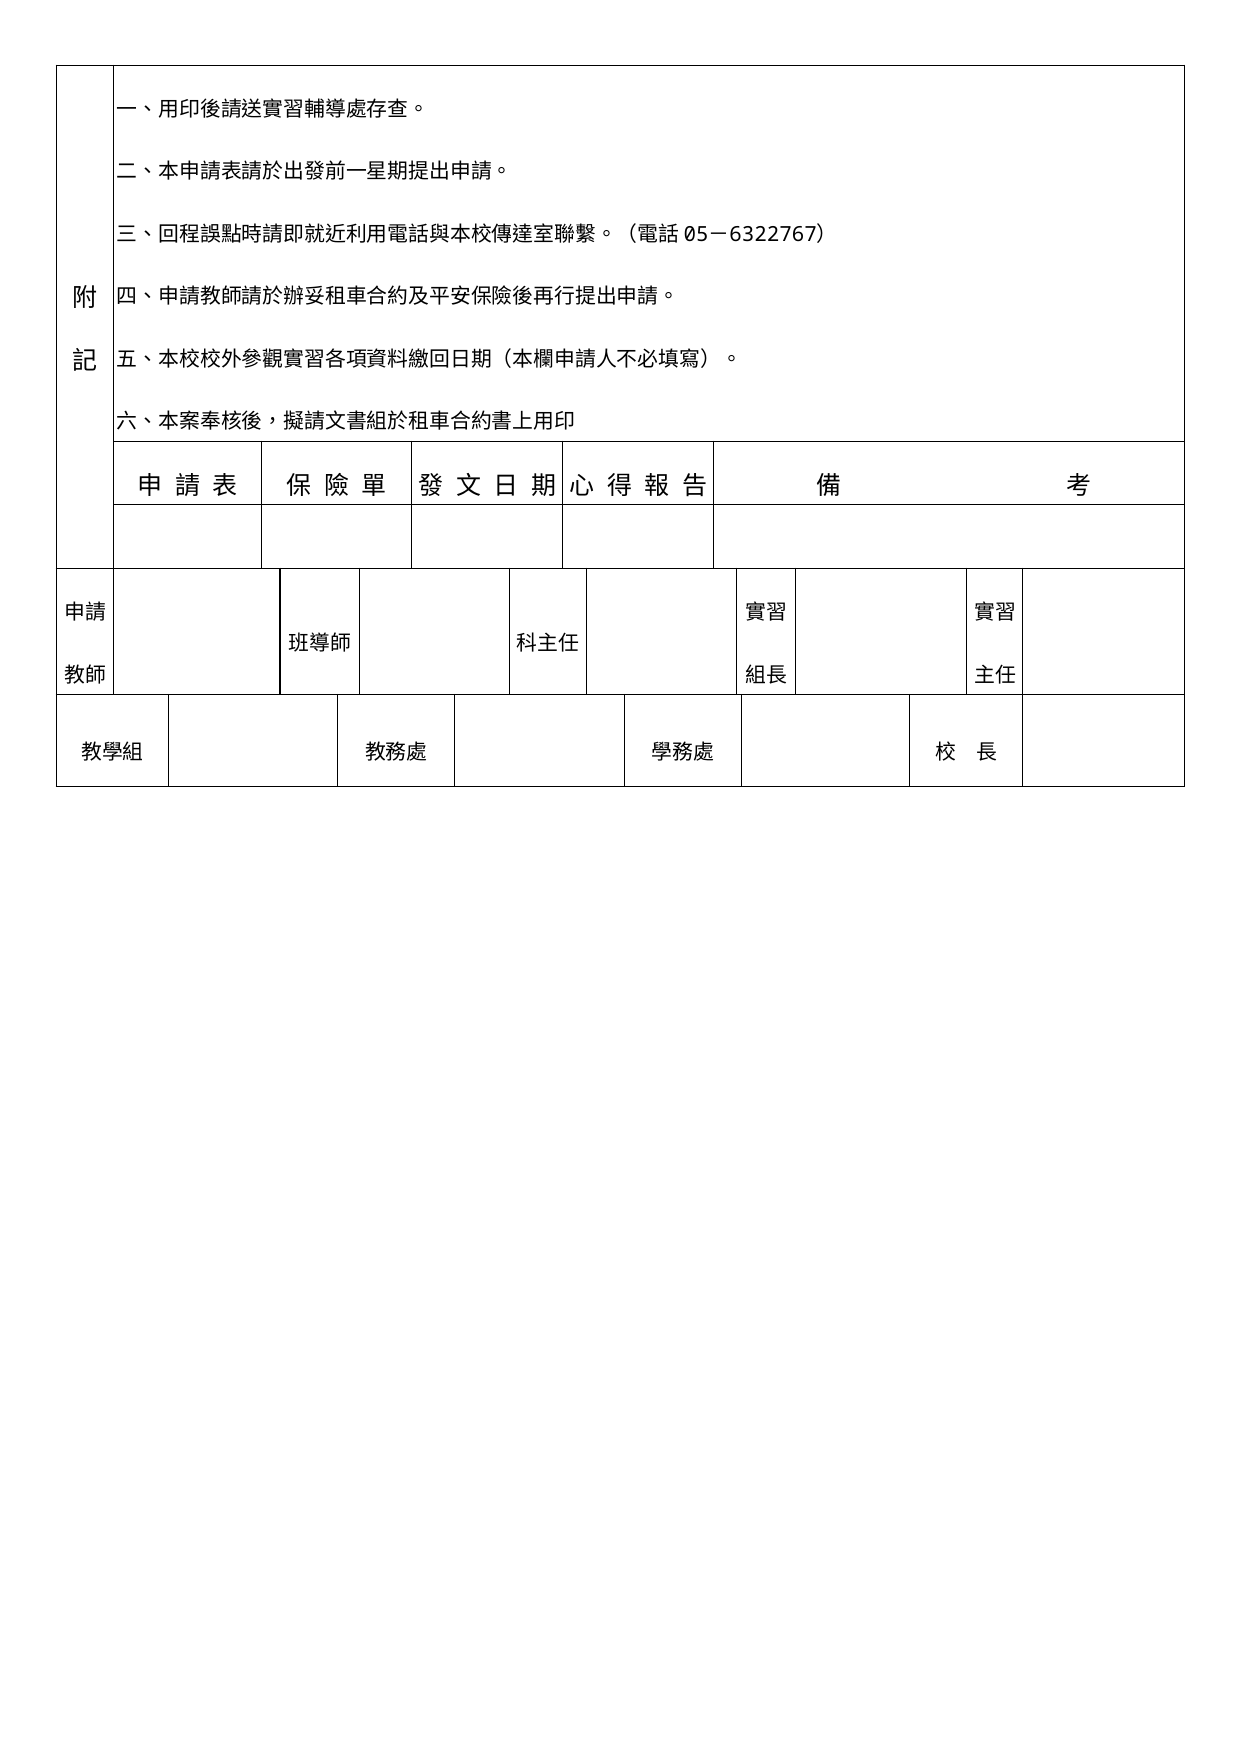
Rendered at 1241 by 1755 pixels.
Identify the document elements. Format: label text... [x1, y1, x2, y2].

table_cell [262, 505, 411, 568]
table_cell 校 長 [910, 695, 1022, 786]
table_cell [114, 569, 279, 694]
table_cell 申請 教師 [57, 569, 113, 694]
table_cell 學務處 [625, 695, 741, 786]
table_cell 教務處 [338, 695, 454, 786]
table_cell 備 考 [714, 442, 1184, 504]
table_cell [1023, 695, 1184, 786]
table_cell 保 險 單 [262, 442, 411, 504]
table_cell 附 記 [57, 66, 113, 568]
table_cell 一、用印後請送實習輔導處存查。 二、本申請表請於出發前一星期提出申請。 三、回程誤點時請即就近利用電話與本校傳達室聯繫。（電話05－6322767） 四、申請教師請於辦妥租車合約及平安保險後再行提出申請。 五、本校校外參觀實習各項資料繳回日期（本欄申請人不必填寫）。 六、本案奉核後，擬請文書組於租車合約書上用印 [114, 66, 1184, 441]
table_cell [1023, 569, 1184, 694]
table_cell [412, 505, 562, 568]
table_cell 實習 組長 [737, 569, 795, 694]
table_cell [563, 505, 713, 568]
table_cell 發 文 日 期 [412, 442, 562, 504]
table_cell 實習 主任 [967, 569, 1022, 694]
table_cell [714, 505, 1184, 568]
table_cell 心 得 報 告 [563, 442, 713, 504]
table_cell 教學組 [57, 695, 168, 786]
table_cell [360, 569, 509, 694]
table_cell [455, 695, 624, 786]
table_cell 申 請 表 [114, 442, 261, 504]
table_cell [114, 505, 261, 568]
table_cell 班導師 [281, 569, 359, 694]
table_cell [169, 695, 337, 786]
table_cell [587, 569, 736, 694]
table_cell [742, 695, 909, 786]
table_cell 科主任 [510, 569, 586, 694]
table_cell [796, 569, 966, 694]
